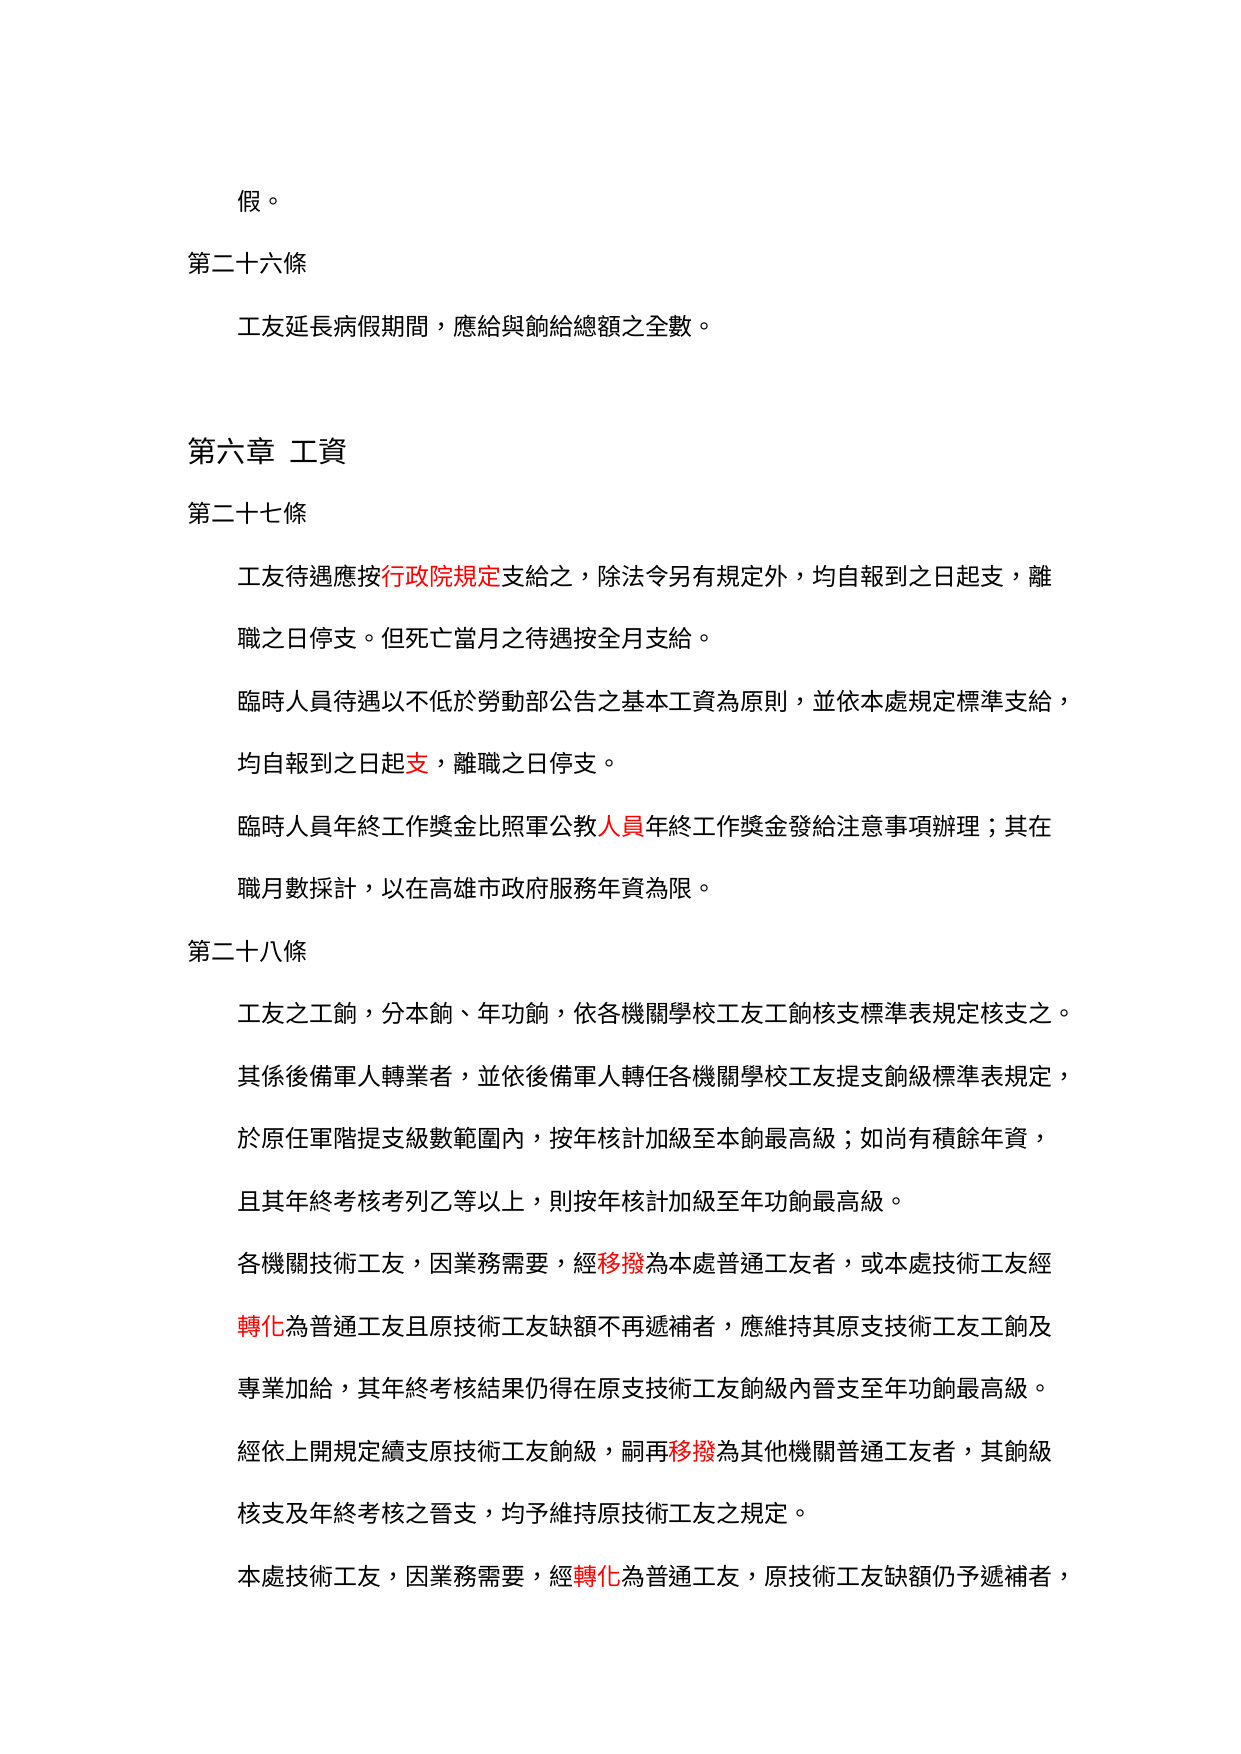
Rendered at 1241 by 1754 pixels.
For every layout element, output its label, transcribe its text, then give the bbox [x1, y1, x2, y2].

text 工友待遇應按行政院規定支給之，除法令另有規定外，均自報到之日起支，離職之日停支。但死亡當月之待遇按全月支給。 [237, 533, 1053, 658]
text 各機關技術工友，因業務需要，經移撥為本處普通工友者，或本處技術工友經轉化為普通工友且原技術工友缺額不再遞補者，應維持其原支技術工友工餉及專業加給，其年終考核結果仍得在原支技術工友餉級內晉支至年功餉最高級。經依上開規定續支原技術工友餉級，嗣再移撥為其他機關普通工友者，其餉級核支及年終考核之晉支，均予維持原技術工友之規定。 [237, 1221, 1053, 1533]
text 假。 [237, 158, 1053, 221]
text 工友延長病假期間，應給與餉給總額之全數。 [237, 283, 1053, 346]
text 臨時人員年終工作獎金比照軍公教人員年終工作獎金發給注意事項辦理；其在職月數採計，以在高雄市政府服務年資為限。 [237, 783, 1053, 908]
text 第二十六條 [187, 221, 1053, 283]
text 工友之工餉，分本餉、年功餉，依各機關學校工友工餉核支標準表規定核支之。其係後備軍人轉業者，並依後備軍人轉任各機關學校工友提支餉級標準表規定，於原任軍階提支級數範圍內，按年核計加級至本餉最高級；如尚有積餘年資，且其年終考核考列乙等以上，則按年核計加級至年功餉最高級。 [237, 971, 1053, 1221]
text 本處技術工友，因業務需要，經轉化為普通工友，原技術工友缺額仍予遞補者，依其原支技術工友工餉，在不超過所任普通工友規定最高年功餉級及專業加給範圍內支給。 [237, 1533, 1053, 1596]
text 第二十七條 [187, 471, 1053, 533]
text 第二十八條 [187, 908, 1053, 971]
text 臨時人員待遇以不低於勞動部公告之基本工資為原則，並依本處規定標準支給，均自報到之日起支，離職之日停支。 [237, 658, 1053, 783]
text 第六章 工資 [187, 408, 1053, 471]
